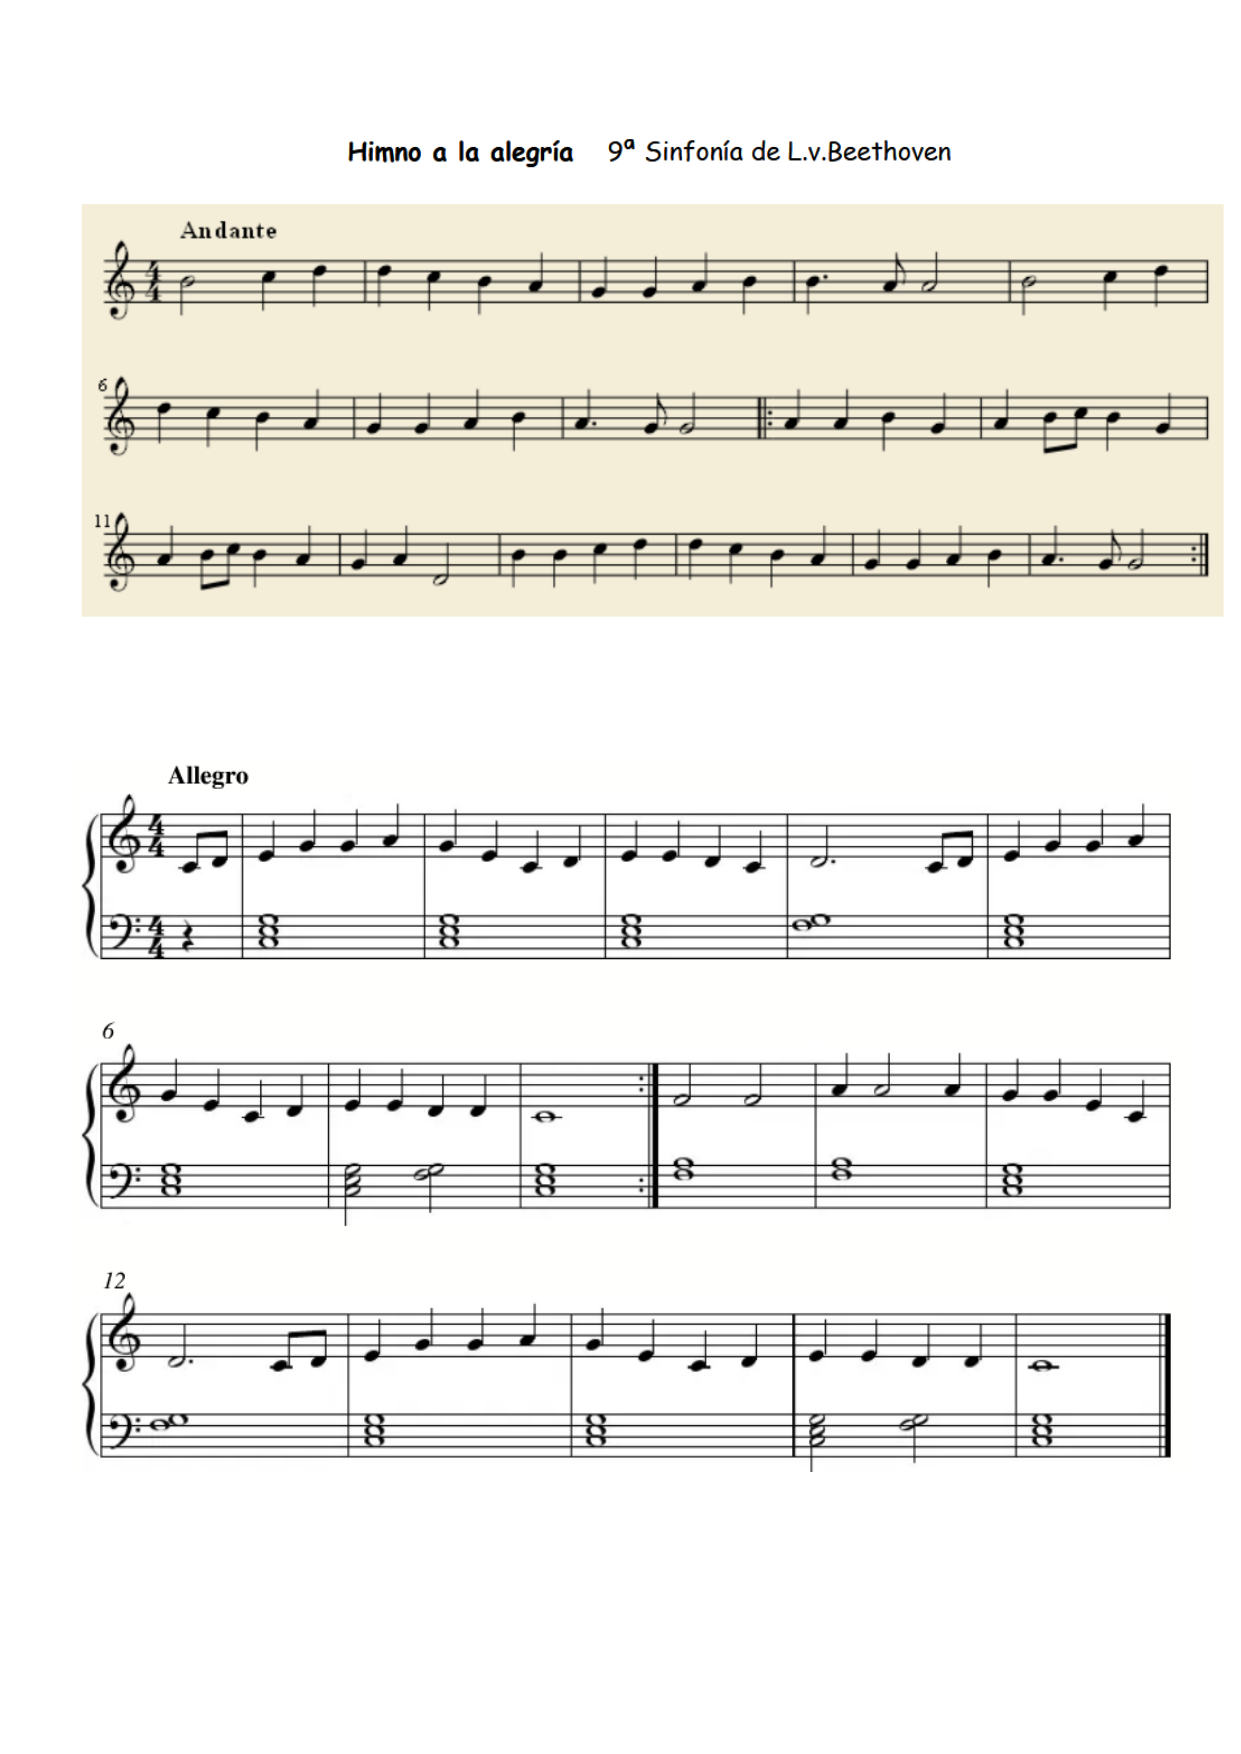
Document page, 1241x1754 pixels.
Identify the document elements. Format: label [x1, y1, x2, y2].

picture [73, 759, 1193, 1472]
picture [27, 120, 1226, 619]
